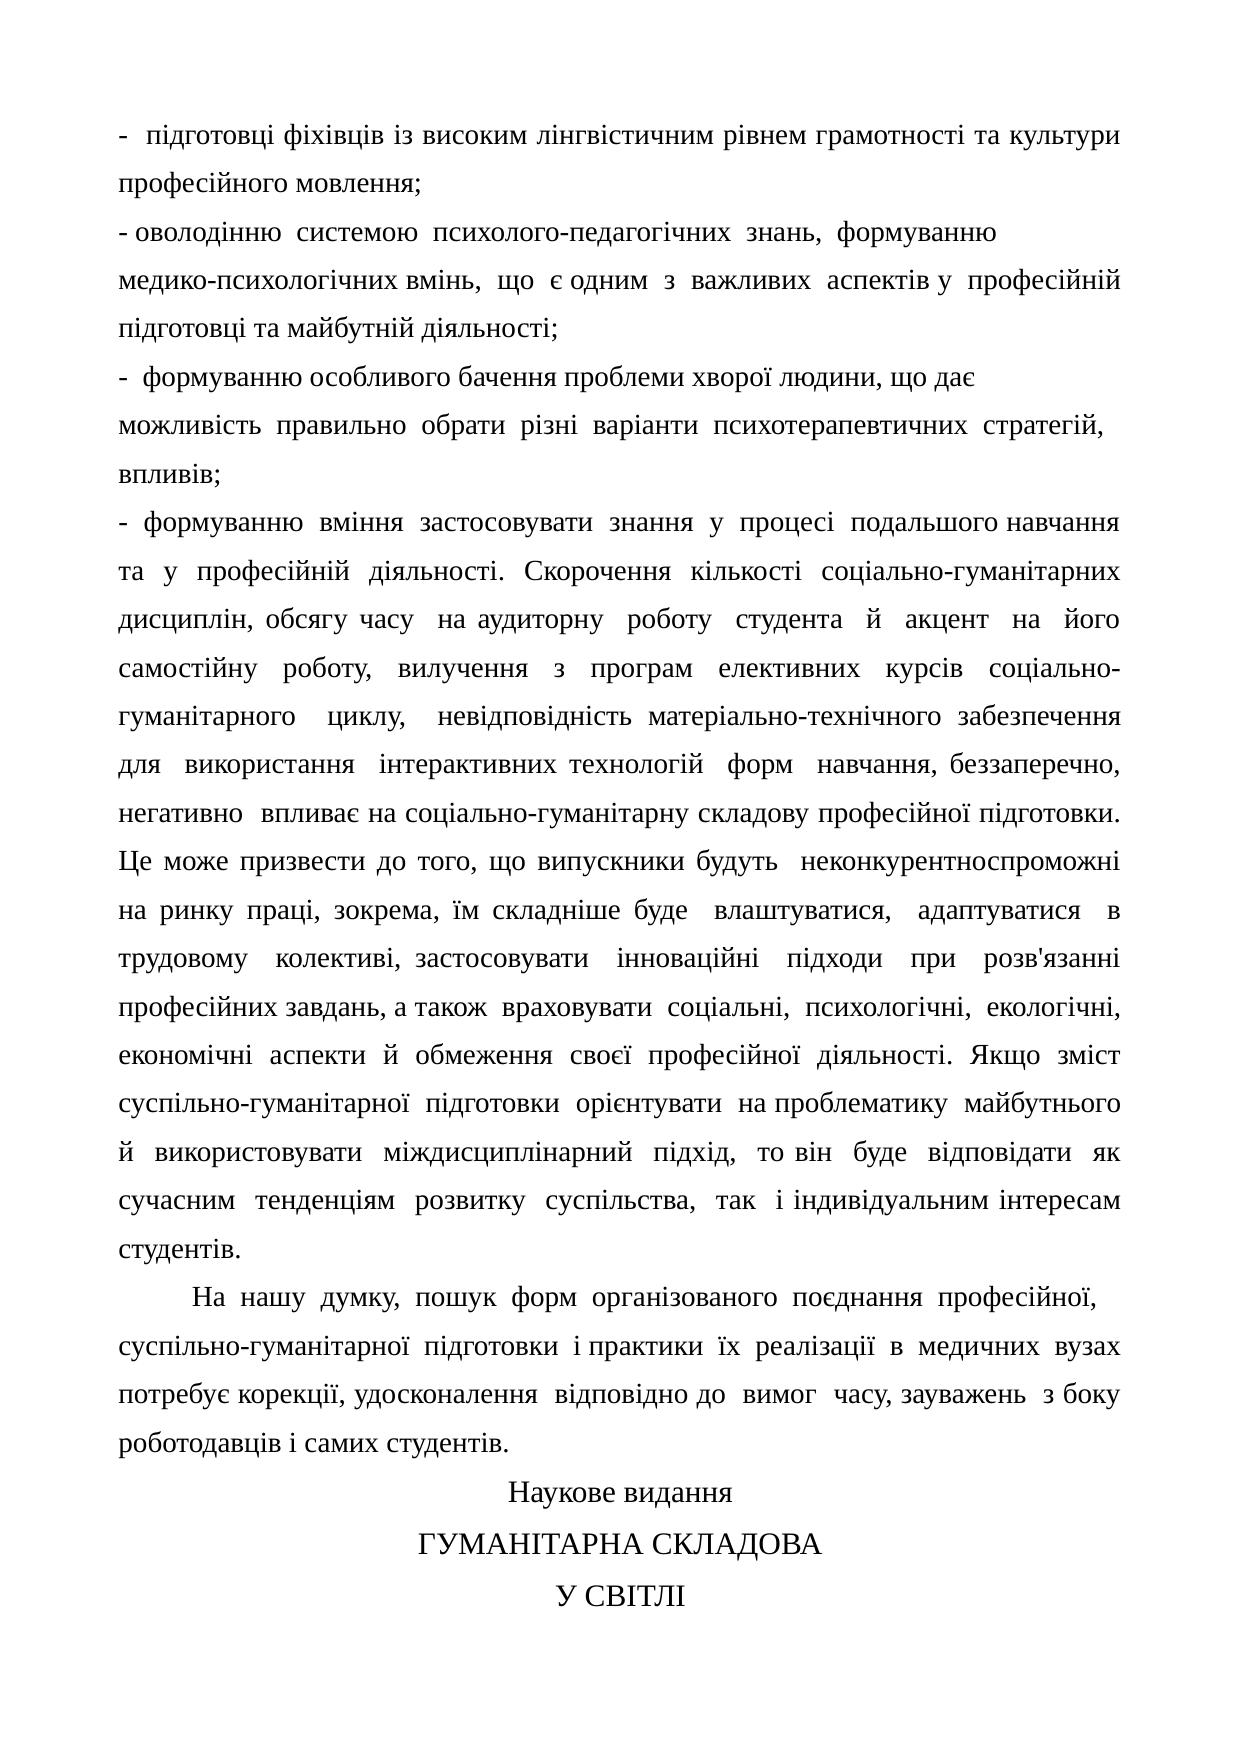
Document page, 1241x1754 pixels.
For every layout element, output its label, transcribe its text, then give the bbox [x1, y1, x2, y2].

text - підготовці фіхівців із високим лінгвістичним рівнем грамотності та культури професійного мовлення; [118, 118, 1122, 199]
text ГУМАНІТАРНА СКЛАДОВА [118, 1526, 1122, 1561]
text У СВІТЛІ [118, 1578, 1122, 1613]
text медико-психологічних вмінь, що є одним з важливих аспектів у професійній підготовці та майбутній діяльності; [118, 263, 1122, 344]
text можливість правильно обрати різні варіанти психотерапевтичних стратегій, [118, 409, 1122, 441]
text - формуванню вміння застосовувати знання у процесі подальшого навчання та у професійній діяльності. Скорочення кількості соціально-гуманітарних дисциплін, обсягу часу на аудиторну роботу студента й акцент на його самостійну роботу, вилучення з програм елективних курсів соціально-гуманітарного циклу, невідповідність матеріально-технічного забезпечення для використання інтерактивних технологій форм навчання, беззаперечно, негативно впливає на соціально-гуманітарну складову професійної підготовки. Це може призвести до того, що випускники будуть неконкурентноспроможні на ринку праці, зокрема, їм складніше буде влаштуватися, адаптуватися в трудовому колективі, застосовувати інноваційні підходи при розв'язанні професійних завдань, а також враховувати соціальні, психологічні, екологічні, економічні аспекти й обмеження своєї професійної діяльності. Якщо зміст суспільно-гуманітарної підготовки орієнтувати на проблематику майбутнього й використовувати міждисциплінарний підхід, то він буде відповідати як сучасним тенденціям розвитку суспільства, так і індивідуальним інтересам студентів. [118, 506, 1122, 1264]
text суспільно-гуманітарної підготовки і практики їх реалізації в медичних вузах потребує корекції, удосконалення відповідно до вимог часу, зауважень з боку роботодавців і самих студентів. [118, 1329, 1122, 1458]
text На нашу думку, пошук форм організованого поєднання професійної, [118, 1281, 1122, 1313]
text впливів; [118, 457, 1122, 489]
text Наукове видання [118, 1474, 1122, 1509]
text - оволодінню системою психолого-педагогічних знань, формуванню [118, 215, 1122, 247]
text - формуванню особливого бачення проблеми хворої людини, що дає [118, 360, 1122, 393]
